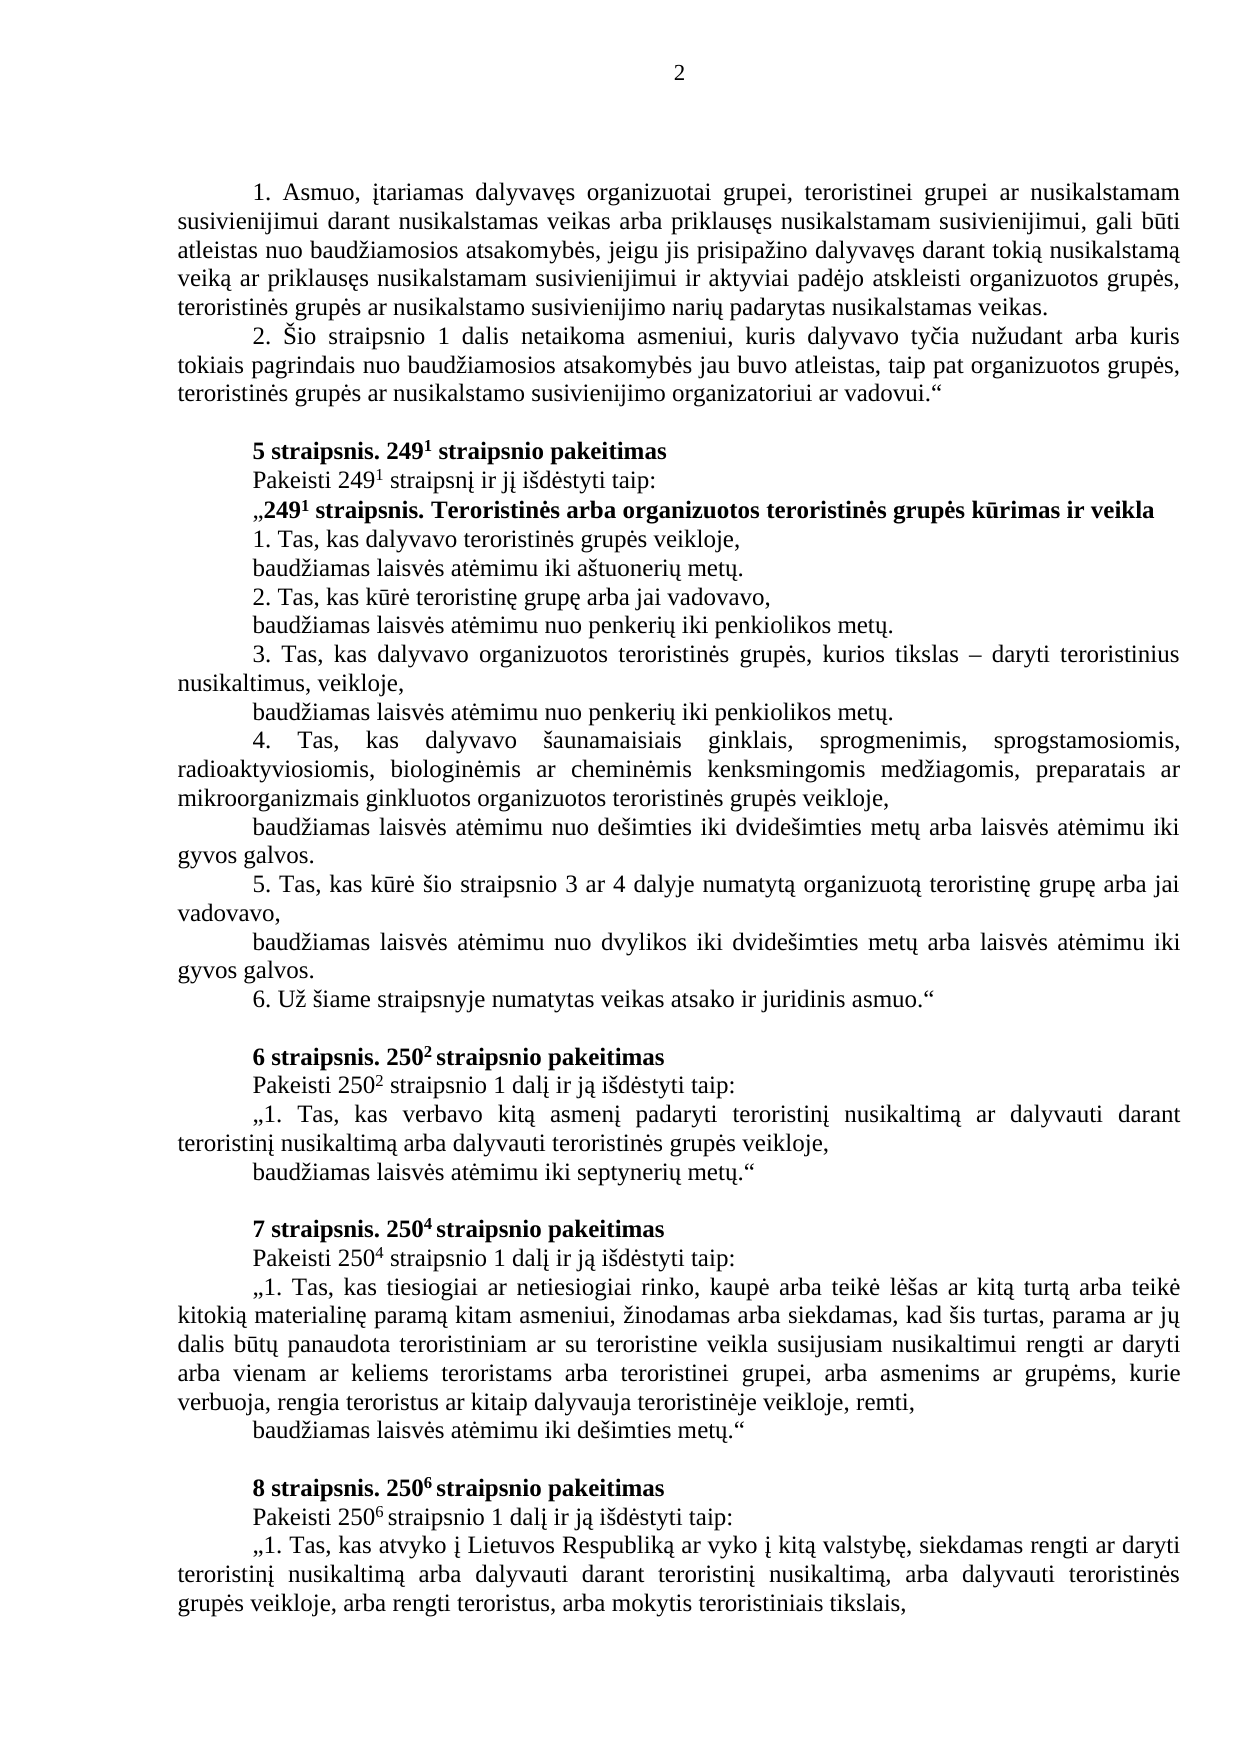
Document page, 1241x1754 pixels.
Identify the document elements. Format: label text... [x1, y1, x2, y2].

text 1. Asmuo, įtariamas dalyvavęs organizuotai grupei, teroristinei grupei ar nusikalstamam susivienijimui darant nusikalstamas veikas arba priklausęs nusikalstamam susivienijimui, gali būti atleistas nuo baudžiamosios atsakomybės, jeigu jis prisipažino dalyvavęs darant tokią nusikalstamą veiką ar priklausęs nusikalstamam susivienijimui ir aktyviai padėjo atskleisti organizuotos grupės, teroristinės grupės ar nusikalstamo susivienijimo narių padarytas nusikalstamas veikas. [177, 177, 1181, 321]
text baudžiamas laisvės atėmimu iki septynerių metų.“ [177, 1157, 1181, 1185]
text 8 straipsnis. 2506 straipsnio pakeitimas [177, 1473, 1181, 1502]
text Pakeisti 2504 straipsnio 1 dalį ir ją išdėstyti taip: [177, 1243, 1181, 1272]
text 6. Už šiame straipsnyje numatytas veikas atsako ir juridinis asmuo.“ [177, 984, 1181, 1013]
text baudžiamas laisvės atėmimu nuo penkerių iki penkiolikos metų. [177, 697, 1181, 725]
text baudžiamas laisvės atėmimu iki dešimties metų.“ [177, 1415, 1181, 1444]
text „2491 straipsnis. Teroristinės arba organizuotos teroristinės grupės kūrimas ir veikla [252, 495, 1181, 524]
text Pakeisti 2506 straipsnio 1 dalį ir ją išdėstyti taip: [177, 1502, 1181, 1530]
text baudžiamas laisvės atėmimu nuo penkerių iki penkiolikos metų. [177, 610, 1181, 639]
text „1. Tas, kas tiesiogiai ar netiesiogiai rinko, kaupė arba teikė lėšas ar kitą turtą arba teikė kitokią materialinę paramą kitam asmeniui, žinodamas arba siekdamas, kad šis turtas, parama ar jų dalis būtų panaudota teroristiniam ar su teroristine veikla susijusiam nusikaltimui rengti ar daryti arba vienam ar keliems teroristams arba teroristinei grupei, arba asmenims ar grupėms, kurie verbuoja, rengia teroristus ar kitaip dalyvauja teroristinėje veikloje, remti, [177, 1272, 1181, 1415]
text baudžiamas laisvės atėmimu nuo dvylikos iki dvidešimties metų arba laisvės atėmimu iki gyvos galvos. [177, 927, 1181, 984]
text 7 straipsnis. 2504 straipsnio pakeitimas [177, 1214, 1181, 1243]
text „1. Tas, kas atvyko į Lietuvos Respubliką ar vyko į kitą valstybę, siekdamas rengti ar daryti teroristinį nusikaltimą arba dalyvauti darant teroristinį nusikaltimą, arba dalyvauti teroristinės grupės veikloje, arba rengti teroristus, arba mokytis teroristiniais tikslais, [177, 1530, 1181, 1617]
text 5 straipsnis. 2491 straipsnio pakeitimas [177, 436, 1181, 465]
text 3. Tas, kas dalyvavo organizuotos teroristinės grupės, kurios tikslas – daryti teroristinius nusikaltimus, veikloje, [177, 639, 1181, 697]
text 2. Tas, kas kūrė teroristinę grupę arba jai vadovavo, [177, 582, 1181, 610]
text „1. Tas, kas verbavo kitą asmenį padaryti teroristinį nusikaltimą ar dalyvauti darant teroristinį nusikaltimą arba dalyvauti teroristinės grupės veikloje, [177, 1099, 1181, 1157]
text baudžiamas laisvės atėmimu nuo dešimties iki dvidešimties metų arba laisvės atėmimu iki gyvos galvos. [177, 812, 1181, 869]
text 5. Tas, kas kūrė šio straipsnio 3 ar 4 dalyje numatytą organizuotą teroristinę grupę arba jai vadovavo, [177, 869, 1181, 927]
text 2. Šio straipsnio 1 dalis netaikoma asmeniui, kuris dalyvavo tyčia nužudant arba kuris tokiais pagrindais nuo baudžiamosios atsakomybės jau buvo atleistas, taip pat organizuotos grupės, teroristinės grupės ar nusikalstamo susivienijimo organizatoriui ar vadovui.“ [177, 321, 1181, 407]
text Pakeisti 2491 straipsnį ir jį išdėstyti taip: [177, 465, 1181, 493]
text baudžiamas laisvės atėmimu iki aštuonerių metų. [177, 553, 1181, 582]
text 4. Tas, kas dalyvavo šaunamaisiais ginklais, sprogmenimis, sprogstamosiomis, radioaktyviosiomis, biologinėmis ar cheminėmis kenksmingomis medžiagomis, preparatais ar mikroorganizmais ginkluotos organizuotos teroristinės grupės veikloje, [177, 725, 1181, 812]
text 6 straipsnis. 2502 straipsnio pakeitimas [177, 1042, 1181, 1070]
text Pakeisti 2502 straipsnio 1 dalį ir ją išdėstyti taip: [177, 1070, 1181, 1099]
text 1. Tas, kas dalyvavo teroristinės grupės veikloje, [177, 524, 1181, 553]
